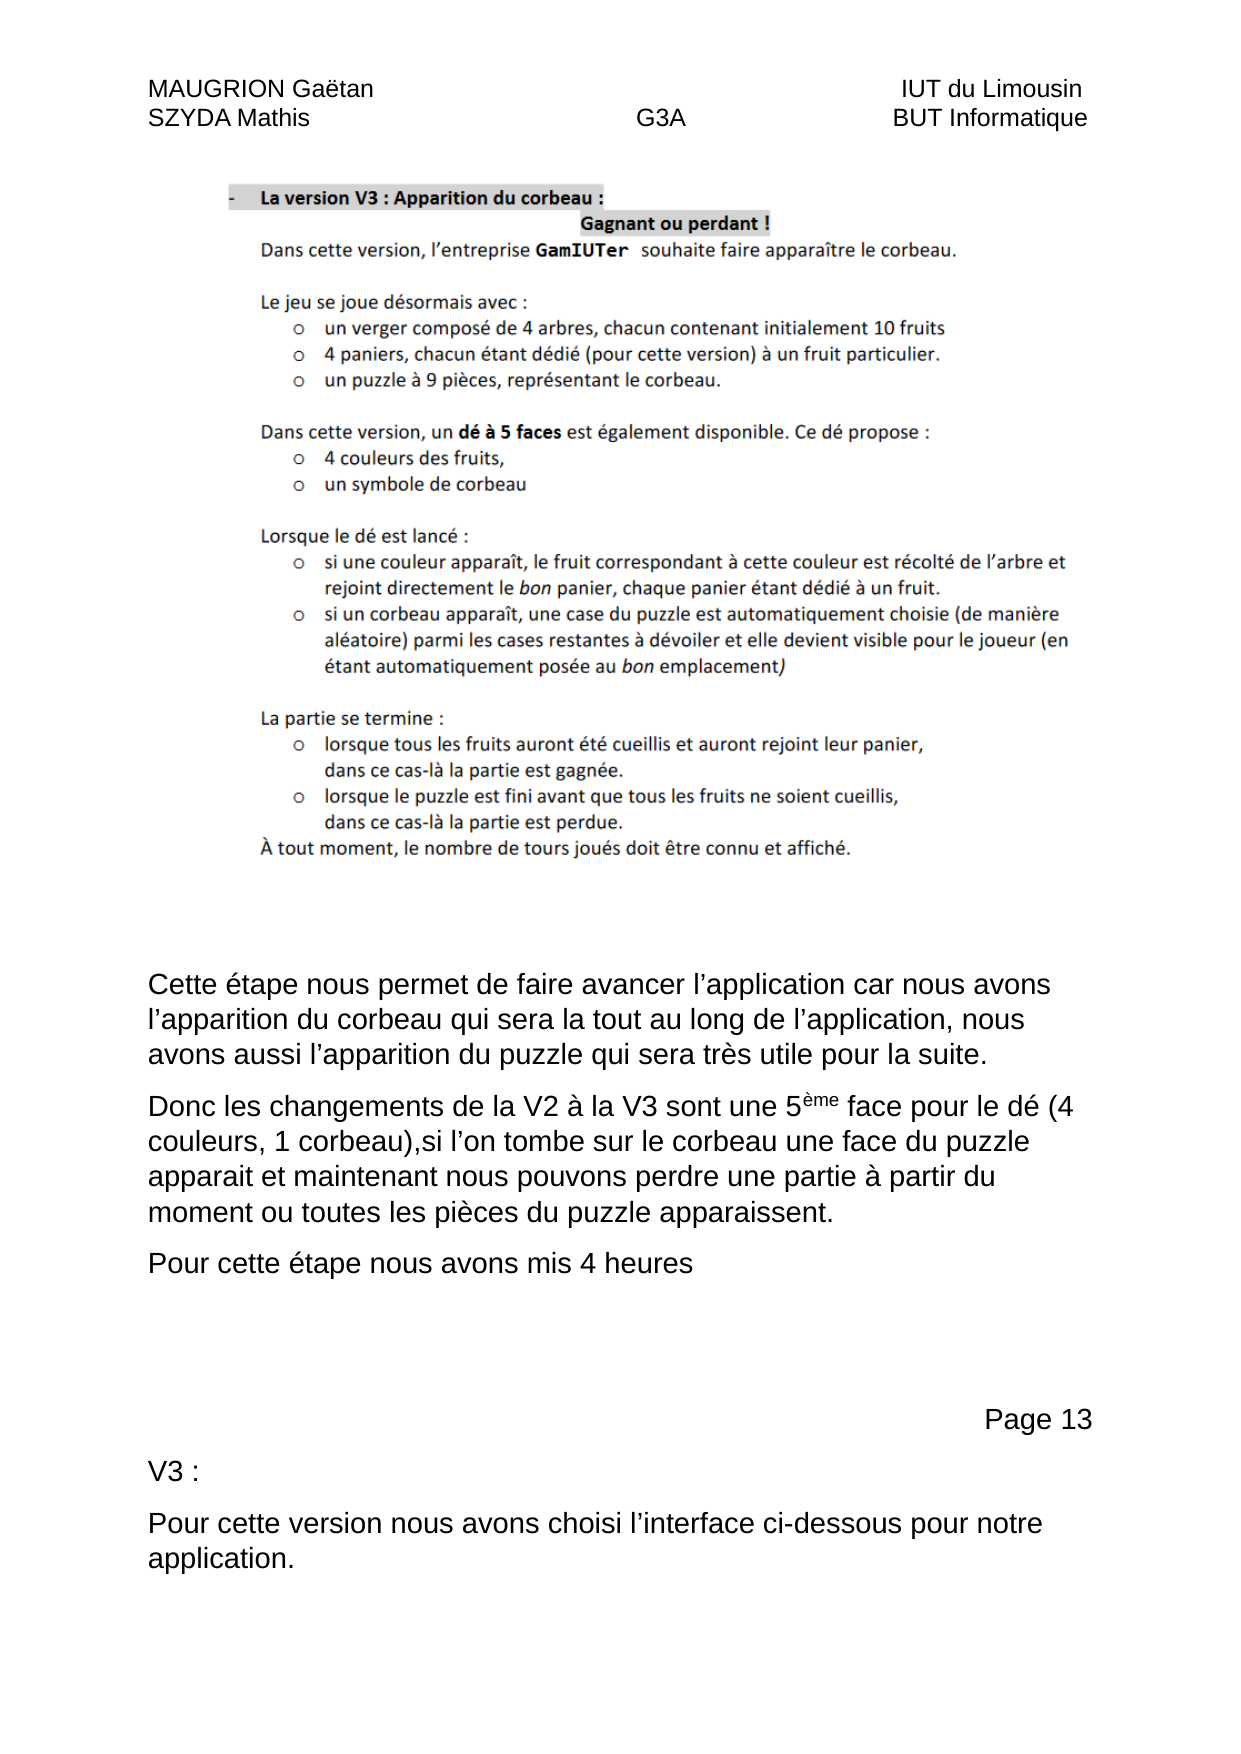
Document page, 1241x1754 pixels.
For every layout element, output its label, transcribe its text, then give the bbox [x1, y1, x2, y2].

text Pour cette étape nous avons mis 4 heures [148, 1247, 1093, 1280]
text Page 13 [148, 1402, 1093, 1436]
text V3 : [148, 1454, 1093, 1488]
text Donc les changements de la V2 à la V3 sont une 5ème face pour le dé (4 couleurs, 1 corbeau),si l’on tombe sur le corbeau une face du puzzle apparait et maintenant nous pouvons perdre une partie à partir du moment ou toutes les pièces du puzzle apparaissent. [148, 1089, 1093, 1228]
text Pour cette version nous avons choisi l’interface ci-dessous pour notre application. [148, 1506, 1093, 1575]
text Cette étape nous permet de faire avancer l’application car nous avons l’apparition du corbeau qui sera la tout au long de l’application, nous avons aussi l’apparition du puzzle qui sera très utile pour la suite. [148, 967, 1093, 1071]
